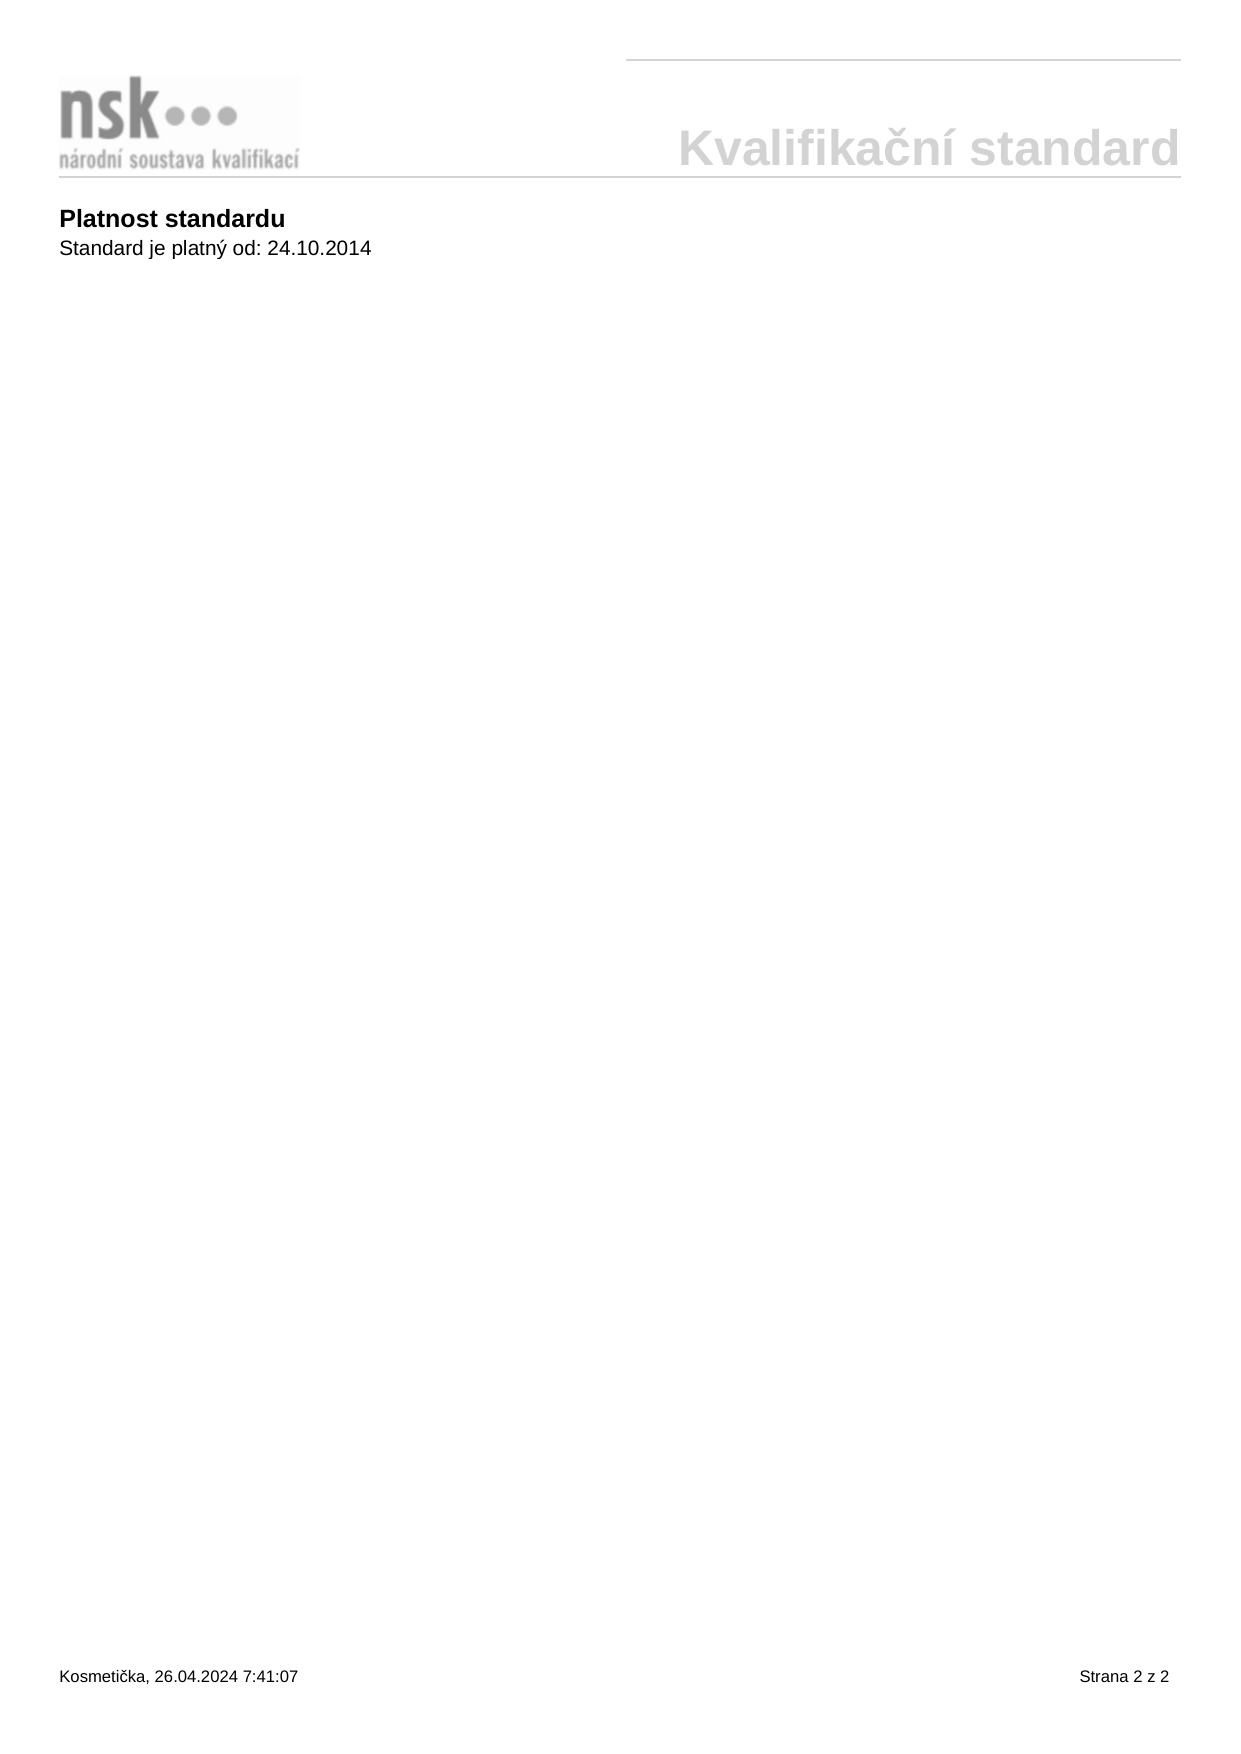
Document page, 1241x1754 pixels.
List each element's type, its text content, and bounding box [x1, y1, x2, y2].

table_cell [626, 194, 862, 200]
table_cell [484, 1409, 620, 1658]
table_cell [1169, 194, 1181, 200]
table_cell [1093, 859, 1169, 1159]
table_cell [626, 1409, 862, 1658]
table_cell [626, 1159, 862, 1409]
table_cell [59, 171, 483, 176]
table_cell Standard je platný od: 24.10.2014 [59, 236, 1181, 259]
table_cell [862, 259, 1093, 559]
table_cell Kosmetička, 26.04.2024 7:41:07 [59, 1658, 862, 1694]
table_cell [1093, 1409, 1169, 1658]
table_cell [1169, 1658, 1181, 1694]
table_cell [484, 194, 620, 200]
table_cell [59, 194, 483, 200]
table_cell [484, 259, 620, 559]
table_cell [620, 1159, 626, 1409]
table_cell [59, 1409, 483, 1658]
picture [58, 59, 621, 171]
table_cell [620, 1409, 626, 1658]
table_cell [626, 559, 862, 859]
table_cell [1169, 1159, 1181, 1409]
table_cell [59, 859, 483, 1159]
table_cell [484, 171, 620, 176]
table_cell Platnost standardu [59, 200, 1181, 236]
table_cell [1093, 259, 1169, 559]
table_cell [862, 194, 1093, 200]
table_cell [59, 559, 483, 859]
table_cell [620, 259, 626, 559]
table_cell [59, 1159, 483, 1409]
table_cell [484, 559, 620, 859]
table_cell [862, 1159, 1093, 1409]
table_cell [1169, 259, 1181, 559]
table_cell [59, 178, 1181, 194]
table_cell Strana 2 z 2 [862, 1658, 1169, 1694]
table_cell [1093, 559, 1169, 859]
table_cell [862, 559, 1093, 859]
table_cell [620, 859, 626, 1159]
table_cell [1169, 859, 1181, 1159]
table_cell [484, 859, 620, 1159]
table_cell [1093, 1159, 1169, 1409]
table_cell [626, 859, 862, 1159]
table_cell [862, 859, 1093, 1159]
table_cell Kvalifikační standard [626, 61, 1181, 176]
table_cell [59, 259, 483, 559]
table_cell [1093, 194, 1169, 200]
table_cell [1169, 1409, 1181, 1658]
table_cell [484, 1159, 620, 1409]
table_cell [626, 259, 862, 559]
table_cell [1169, 559, 1181, 859]
table_cell [862, 1409, 1093, 1658]
table_cell [620, 559, 626, 859]
table_cell [621, 59, 626, 170]
